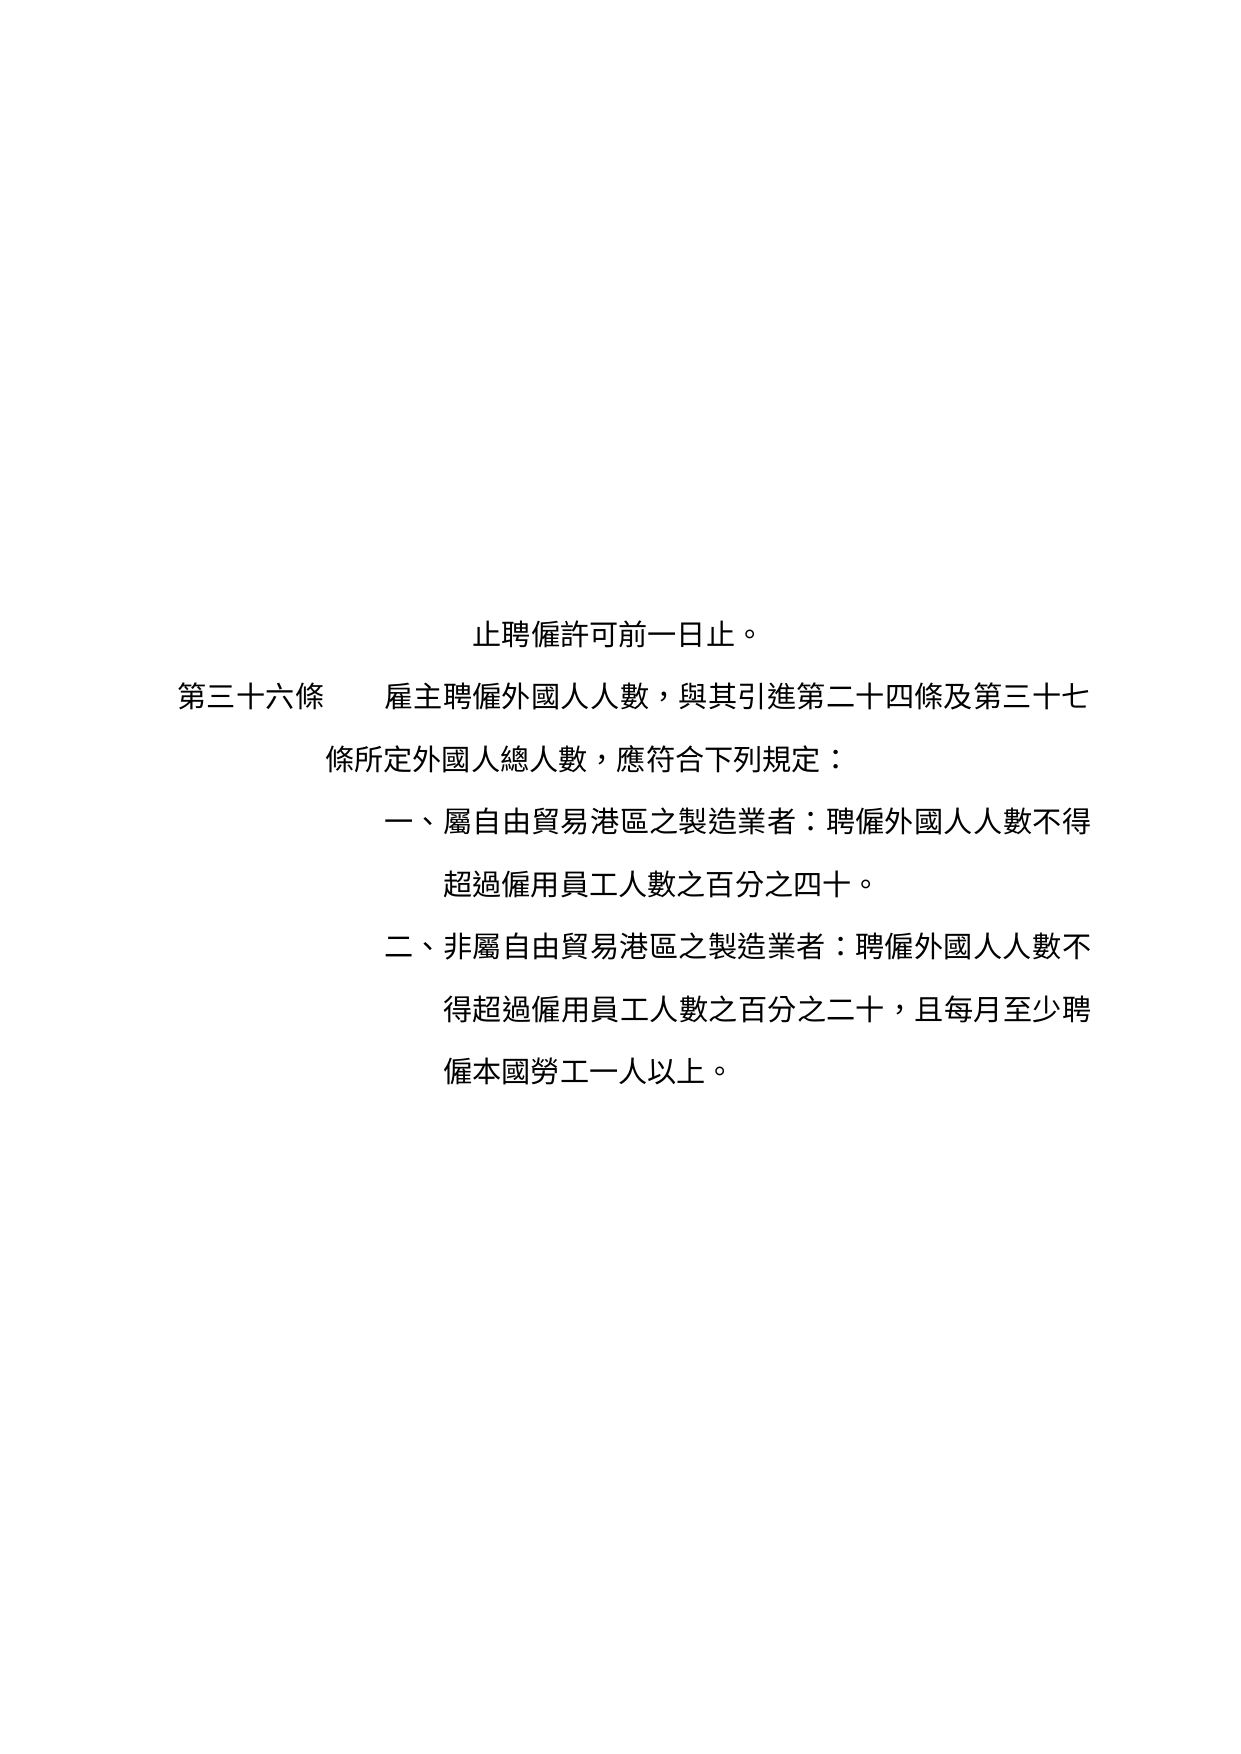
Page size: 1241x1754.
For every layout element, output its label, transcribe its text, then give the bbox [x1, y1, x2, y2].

text 二、非屬自由貿易港區之製造業者：聘僱外國人人數不得超過僱用員工人數之百分之二十，且每月至少聘僱本國勞工一人以上。 [384, 903, 1092, 1091]
text 止聘僱許可前一日止。 [413, 591, 1092, 653]
text 第三十六條 雇主聘僱外國人人數，與其引進第二十四條及第三十七條所定外國人總人數，應符合下列規定： [177, 653, 1092, 778]
text 一、屬自由貿易港區之製造業者：聘僱外國人人數不得超過僱用員工人數之百分之四十。 [384, 778, 1092, 903]
